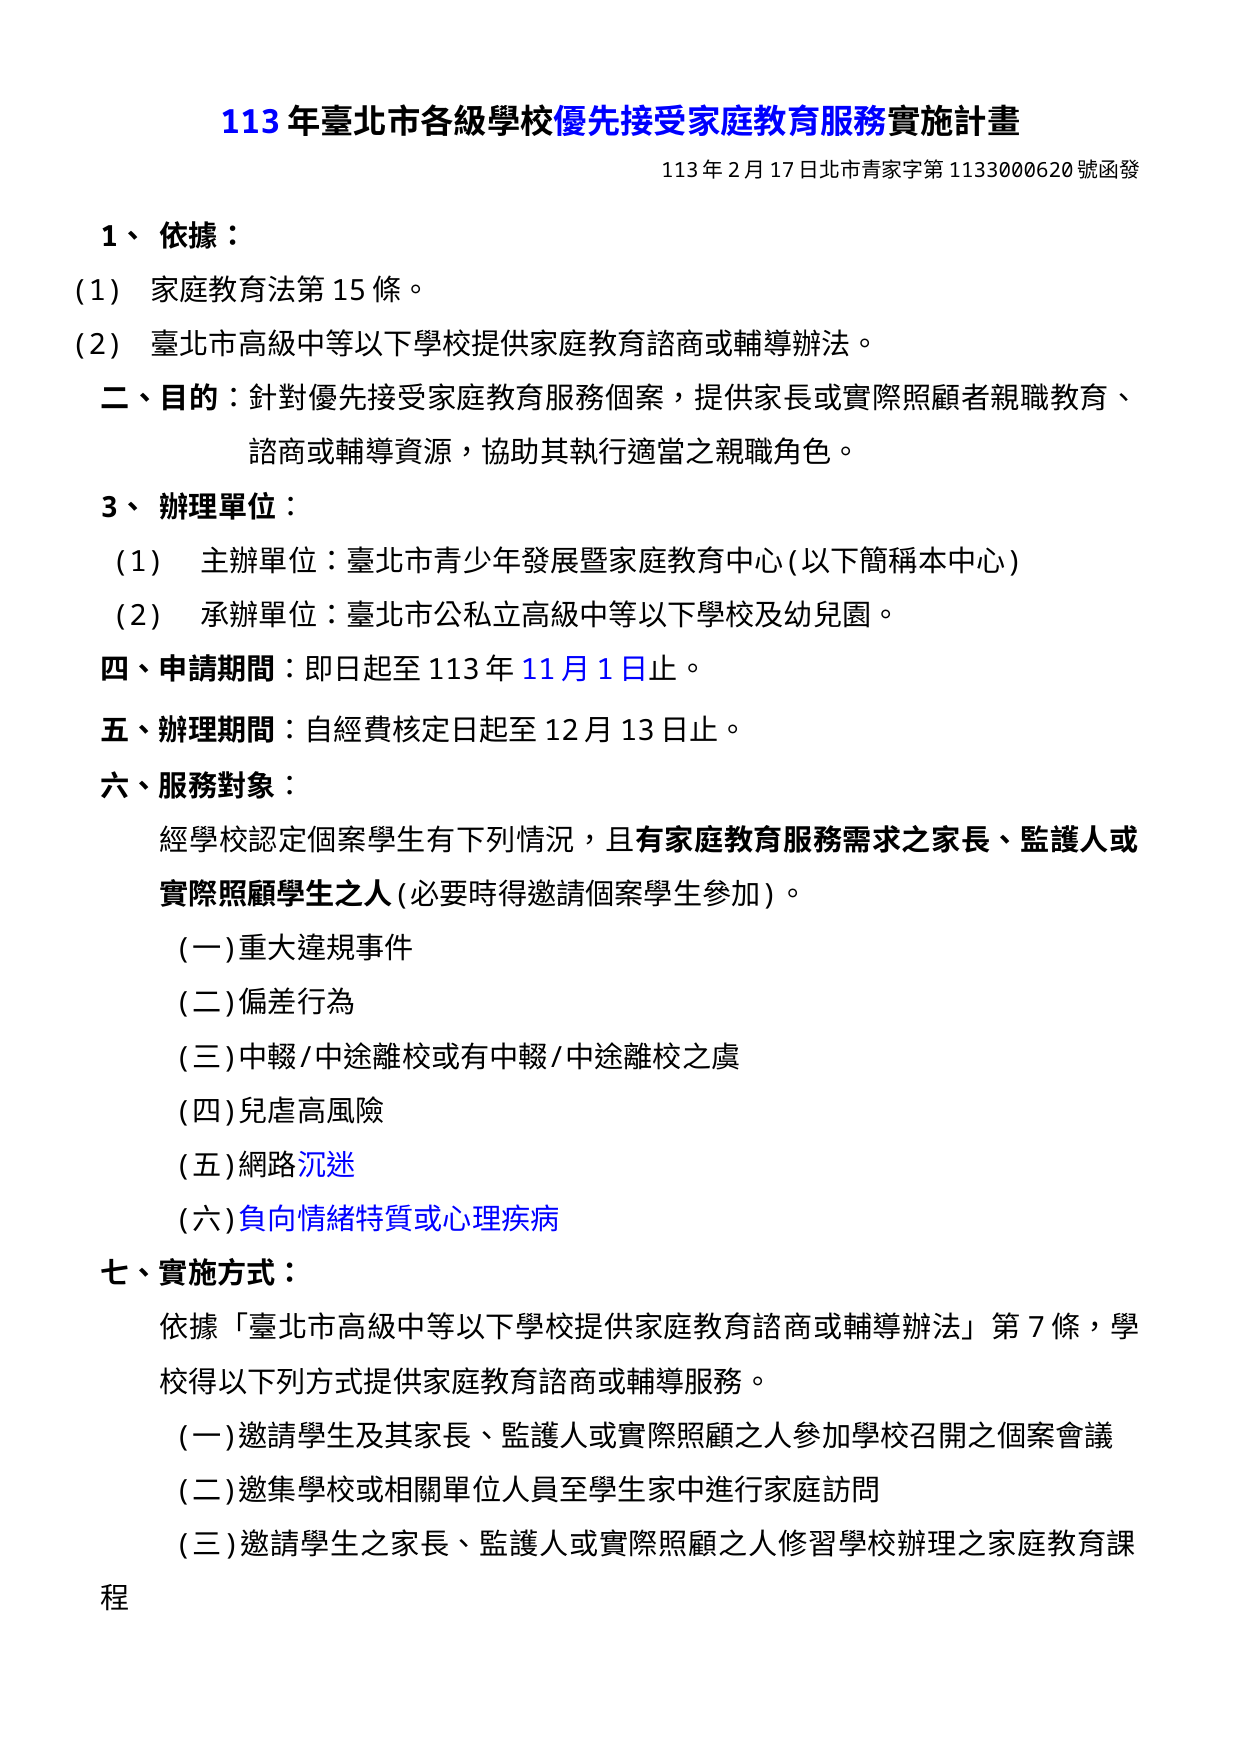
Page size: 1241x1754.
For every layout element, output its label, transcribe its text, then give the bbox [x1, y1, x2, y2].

text 七、實施方式： [100, 1240, 1140, 1294]
list 承辦單位：臺北市公私立高級中等以下學校及幼兒園。 [100, 582, 1140, 636]
text 依據「臺北市高級中等以下學校提供家庭教育諮商或輔導辦法」第7條，學校得以下列方式提供家庭教育諮商或輔導服務。 [159, 1294, 1140, 1403]
text 五、辦理期間：自經費核定日起至12月13日止。 [100, 690, 1140, 753]
text (六)負向情緒特質或心理疾病 [115, 1186, 1140, 1240]
text 六、服務對象： [100, 753, 1140, 807]
list 主辦單位：臺北市青少年發展暨家庭教育中心(以下簡稱本中心) [100, 528, 1140, 582]
text 經學校認定個案學生有下列情況，且有家庭教育服務需求之家長、監護人或實際照顧學生之人(必要時得邀請個案學生參加)。 [159, 807, 1140, 915]
text 113年臺北市各級學校優先接受家庭教育服務實施計畫 [100, 100, 1140, 142]
list 臺北市高級中等以下學校提供家庭教育諮商或輔導辦法。 [71, 311, 1140, 365]
text (三)邀請學生之家長、監護人或實際照顧之人修習學校辦理之家庭教育課程 [100, 1511, 1140, 1619]
text (五)網路沉迷 [115, 1132, 1140, 1186]
list 辦理單位： [100, 474, 1140, 528]
text 四、申請期間：即日起至113年11月1日止。 [100, 636, 1140, 690]
list 依據： [100, 203, 1140, 257]
text (三)中輟/中途離校或有中輟/中途離校之虞 [115, 1024, 1140, 1078]
text (一)邀請學生及其家長、監護人或實際照顧之人參加學校召開之個案會議 [100, 1403, 1140, 1457]
text 二、目的：針對優先接受家庭教育服務個案，提供家長或實際照顧者親職教育、諮商或輔導資源，協助其執行適當之親職角色。 [100, 365, 1140, 474]
text (一)重大違規事件 [115, 915, 1140, 969]
list 家庭教育法第15條。 [71, 257, 1140, 311]
text (四)兒虐高風險 [115, 1078, 1140, 1132]
text (二)偏差行為 [115, 969, 1140, 1024]
text (二)邀集學校或相關單位人員至學生家中進行家庭訪問 [100, 1457, 1140, 1511]
text 113年2月17日北市青家字第1133000620號函發 [100, 157, 1140, 182]
